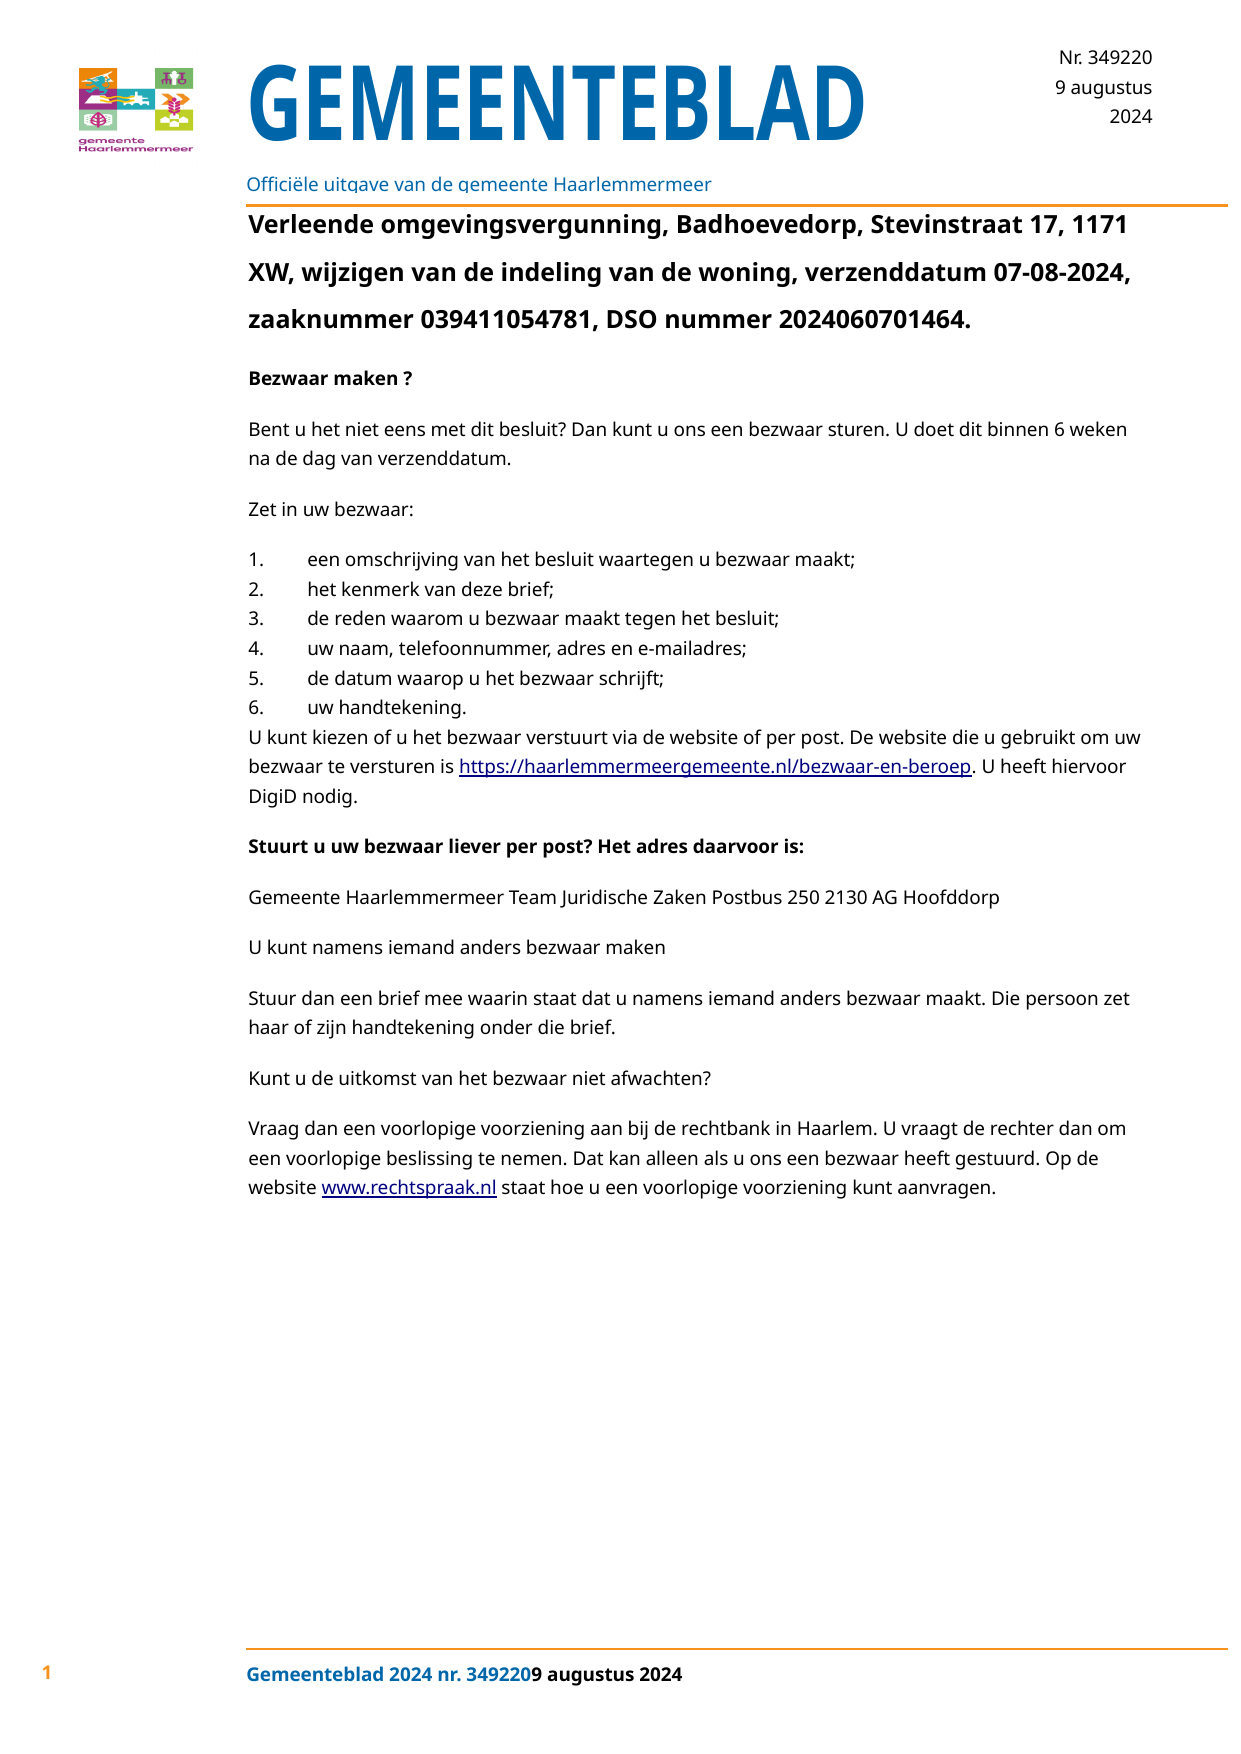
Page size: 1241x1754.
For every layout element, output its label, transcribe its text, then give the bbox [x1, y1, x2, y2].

list uw naam, telefoonnummer, adres en e-mailadres; [248, 635, 1152, 661]
list het kenmerk van deze brief; [248, 576, 1152, 602]
picture [41, 47, 231, 172]
text Gemeente Haarlemmermeer Team Juridische Zaken Postbus 250 2130 AG Hoofddorp [248, 884, 1152, 909]
text Zet in uw bezwaar: [248, 496, 1152, 522]
text Stuur dan een brief mee waarin staat dat u namens iemand anders bezwaar maakt. Die persoon zet haar of zijn handtekening onder die brief. [248, 985, 1152, 1040]
list uw handtekening. [248, 694, 1152, 720]
list de reden waarom u bezwaar maakt tegen het besluit; [248, 606, 1152, 631]
text Kunt u de uitkomst van het bezwaar niet afwachten? [248, 1065, 1152, 1090]
text Verleende omgevingsvergunning, Badhoevedorp, Stevinstraat 17, 1171 XW, wijzigen van de indeling van de woning, verzenddatum 07-08-2024, zaaknummer 039411054781, DSO nummer 2024060701464. [248, 207, 1152, 336]
list een omschrijving van het besluit waartegen u bezwaar maakt; [248, 546, 1152, 572]
text Bent u het niet eens met dit besluit? Dan kunt u ons een bezwaar sturen. U doet dit binnen 6 weken na de dag van verzenddatum. [248, 416, 1152, 471]
text U kunt namens iemand anders bezwaar maken [248, 934, 1152, 960]
list de datum waarop u het bezwaar schrijft; [248, 665, 1152, 690]
text Vraag dan een voorlopige voorziening aan bij de rechtbank in Haarlem. U vraagt de rechter dan om een voorlopige beslissing te nemen. Dat kan alleen als u ons een bezwaar heeft gestuurd. Op de website www.rechtspraak.nl staat hoe u een voorlopige voorziening kunt aanvragen. [248, 1115, 1152, 1200]
text U kunt kiezen of u het bezwaar verstuurt via de website of per post. De website die u gebruikt om uw bezwaar te versturen is https://haarlemmermeergemeente.nl/bezwaar-en-beroep. U heeft hiervoor DigiD nodig. [248, 724, 1152, 809]
text Stuurt u uw bezwaar liever per post? Het adres daarvoor is: [248, 833, 1152, 859]
text Bezwaar maken ? [248, 366, 1152, 391]
